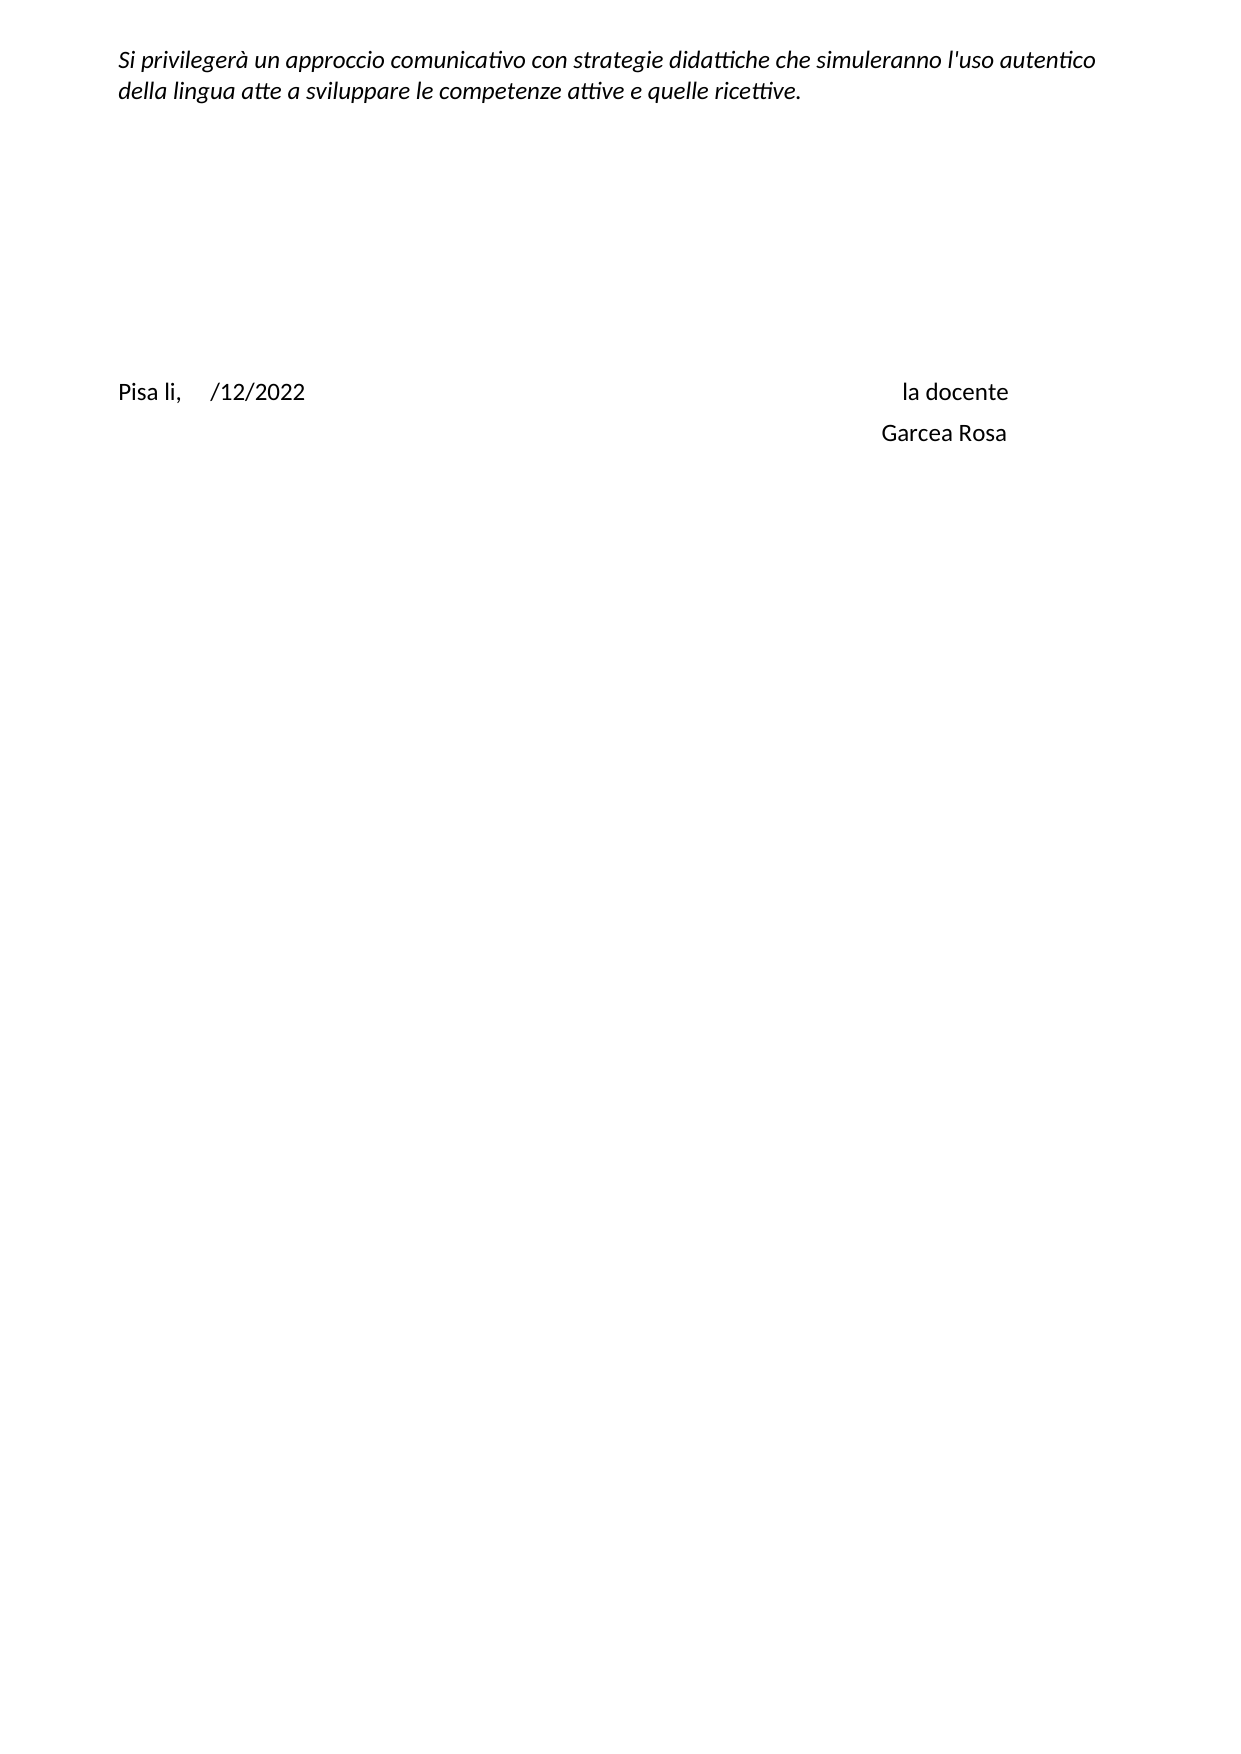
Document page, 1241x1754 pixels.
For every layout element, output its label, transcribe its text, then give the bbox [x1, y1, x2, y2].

text Si privilegerà un approccio comunicativo con strategie didattiche che simuleranno l'uso autentico della lingua atte a sviluppare le competenze attive e quelle ricettive. [118, 44, 1122, 105]
text Garcea Rosa [118, 417, 1122, 447]
text Pisa li, /12/2022 la docente [118, 376, 1122, 406]
